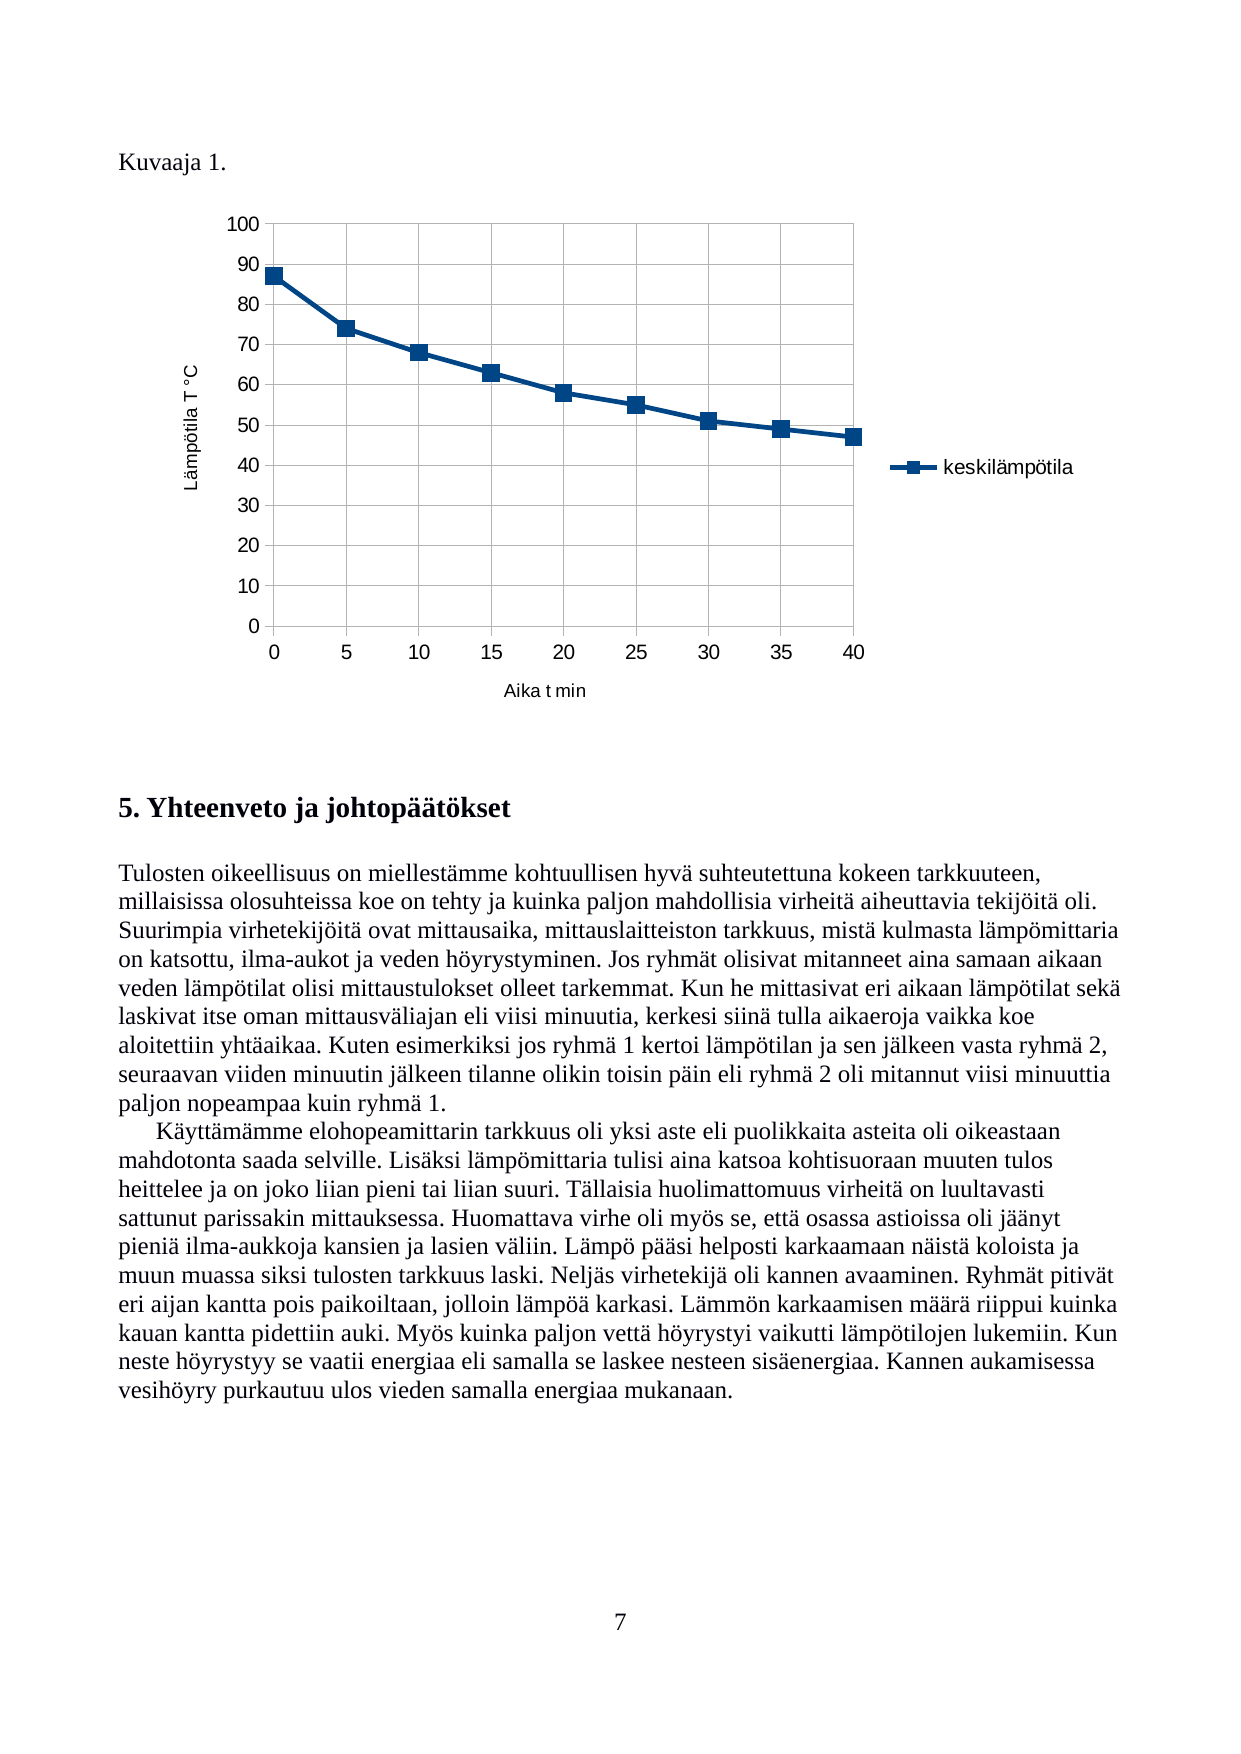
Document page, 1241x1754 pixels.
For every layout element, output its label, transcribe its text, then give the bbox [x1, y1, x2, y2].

text Käyttämämme elohopeamittarin tarkkuus oli yksi aste eli puolikkaita asteita oli oikeastaan mahdotonta saada selville. Lisäksi lämpömittaria tulisi aina katsoa kohtisuoraan muuten tulos heittelee ja on joko liian pieni tai liian suuri. Tällaisia huolimattomuus virheitä on luultavasti sattunut parissakin mittauksessa. Huomattava virhe oli myös se, että osassa astioissa oli jäänyt pieniä ilma-aukkoja kansien ja lasien väliin. Lämpö pääsi helposti karkaamaan näistä koloista ja muun muassa siksi tulosten tarkkuus laski. Neljäs virhetekijä oli kannen avaaminen. Ryhmät pitivät eri aijan kantta pois paikoiltaan, jolloin lämpöä karkasi. Lämmön karkaamisen määrä riippui kuinka kauan kantta pidettiin auki. Myös kuinka paljon vettä höyrystyi vaikutti lämpötilojen lukemiin. Kun neste höyrystyy se vaatii energiaa eli samalla se laskee nesteen sisäenergiaa. Kannen aukamisessa vesihöyry purkautuu ulos vieden samalla energiaa mukanaan. [118, 1116, 1122, 1404]
text Kuvaaja 1. [118, 147, 1122, 176]
text 5. Yhteenveto ja johtopäätökset [118, 791, 1122, 824]
text Tulosten oikeellisuus on miellestämme kohtuullisen hyvä suhteutettuna kokeen tarkkuuteen, millaisissa olosuhteissa koe on tehty ja kuinka paljon mahdollisia virheitä aiheuttavia tekijöitä oli. Suurimpia virhetekijöitä ovat mittausaika, mittauslaitteiston tarkkuus, mistä kulmasta lämpömittaria on katsottu, ilma-aukot ja veden höyrystyminen. Jos ryhmät olisivat mitanneet aina samaan aikaan veden lämpötilat olisi mittaustulokset olleet tarkemmat. Kun he mittasivat eri aikaan lämpötilat sekä laskivat itse oman mittausväliajan eli viisi minuutia, kerkesi siinä tulla aikaeroja vaikka koe aloitettiin yhtäaikaa. Kuten esimerkiksi jos ryhmä 1 kertoi lämpötilan ja sen jälkeen vasta ryhmä 2, seuraavan viiden minuutin jälkeen tilanne olikin toisin päin eli ryhmä 2 oli mitannut viisi minuuttia paljon nopeampaa kuin ryhmä 1. [118, 858, 1122, 1116]
